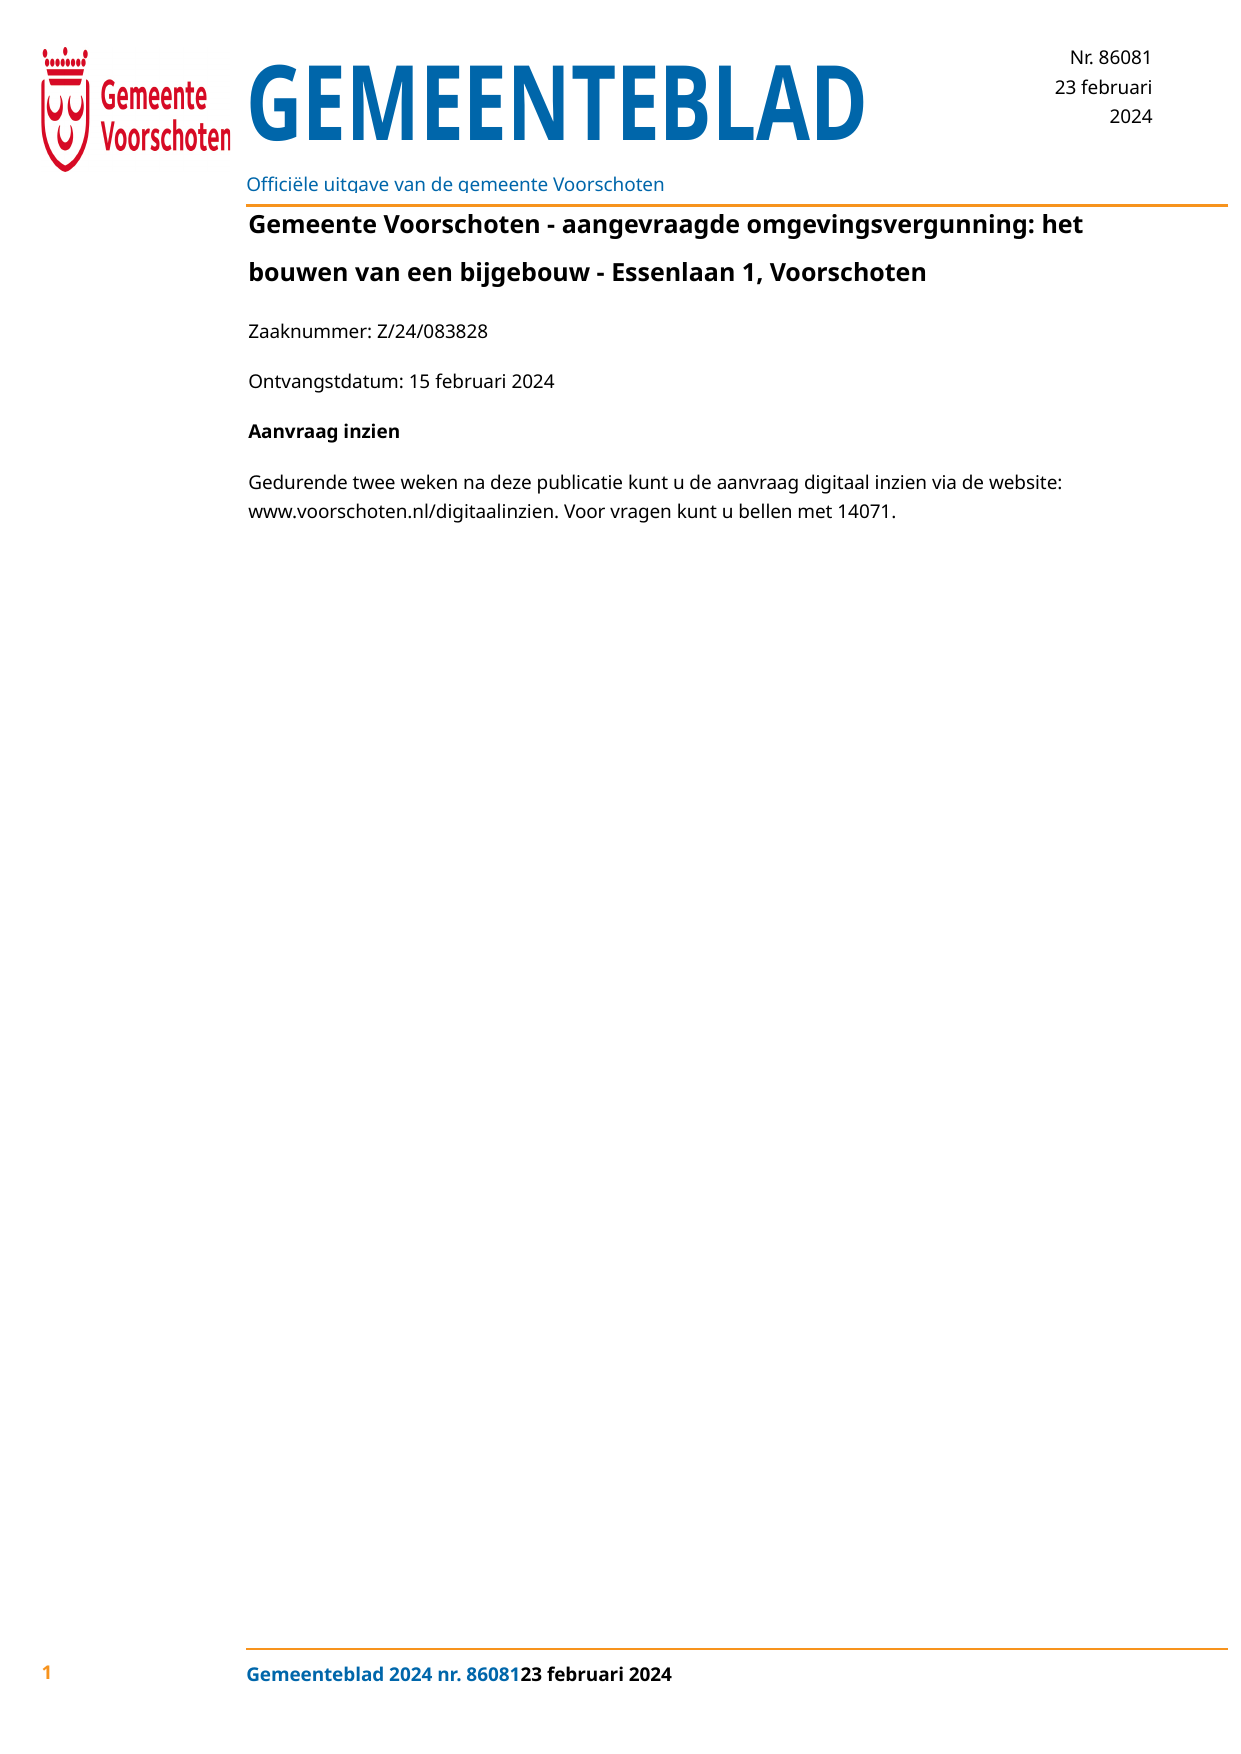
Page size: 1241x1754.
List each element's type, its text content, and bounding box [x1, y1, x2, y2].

text Gedurende twee weken na deze publicatie kunt u de aanvraag digitaal inzien via de website: www.voorschoten.nl/digitaalinzien. Voor vragen kunt u bellen met 14071. [248, 469, 1152, 524]
picture [41, 47, 231, 172]
text Aanvraag inzien [248, 419, 1152, 444]
text Gemeente Voorschoten - aangevraagde omgevingsvergunning: het bouwen van een bijgebouw - Essenlaan 1, Voorschoten [248, 207, 1152, 288]
text Zaaknummer: Z/24/083828 [248, 318, 1152, 344]
text Ontvangstdatum: 15 februari 2024 [248, 368, 1152, 394]
